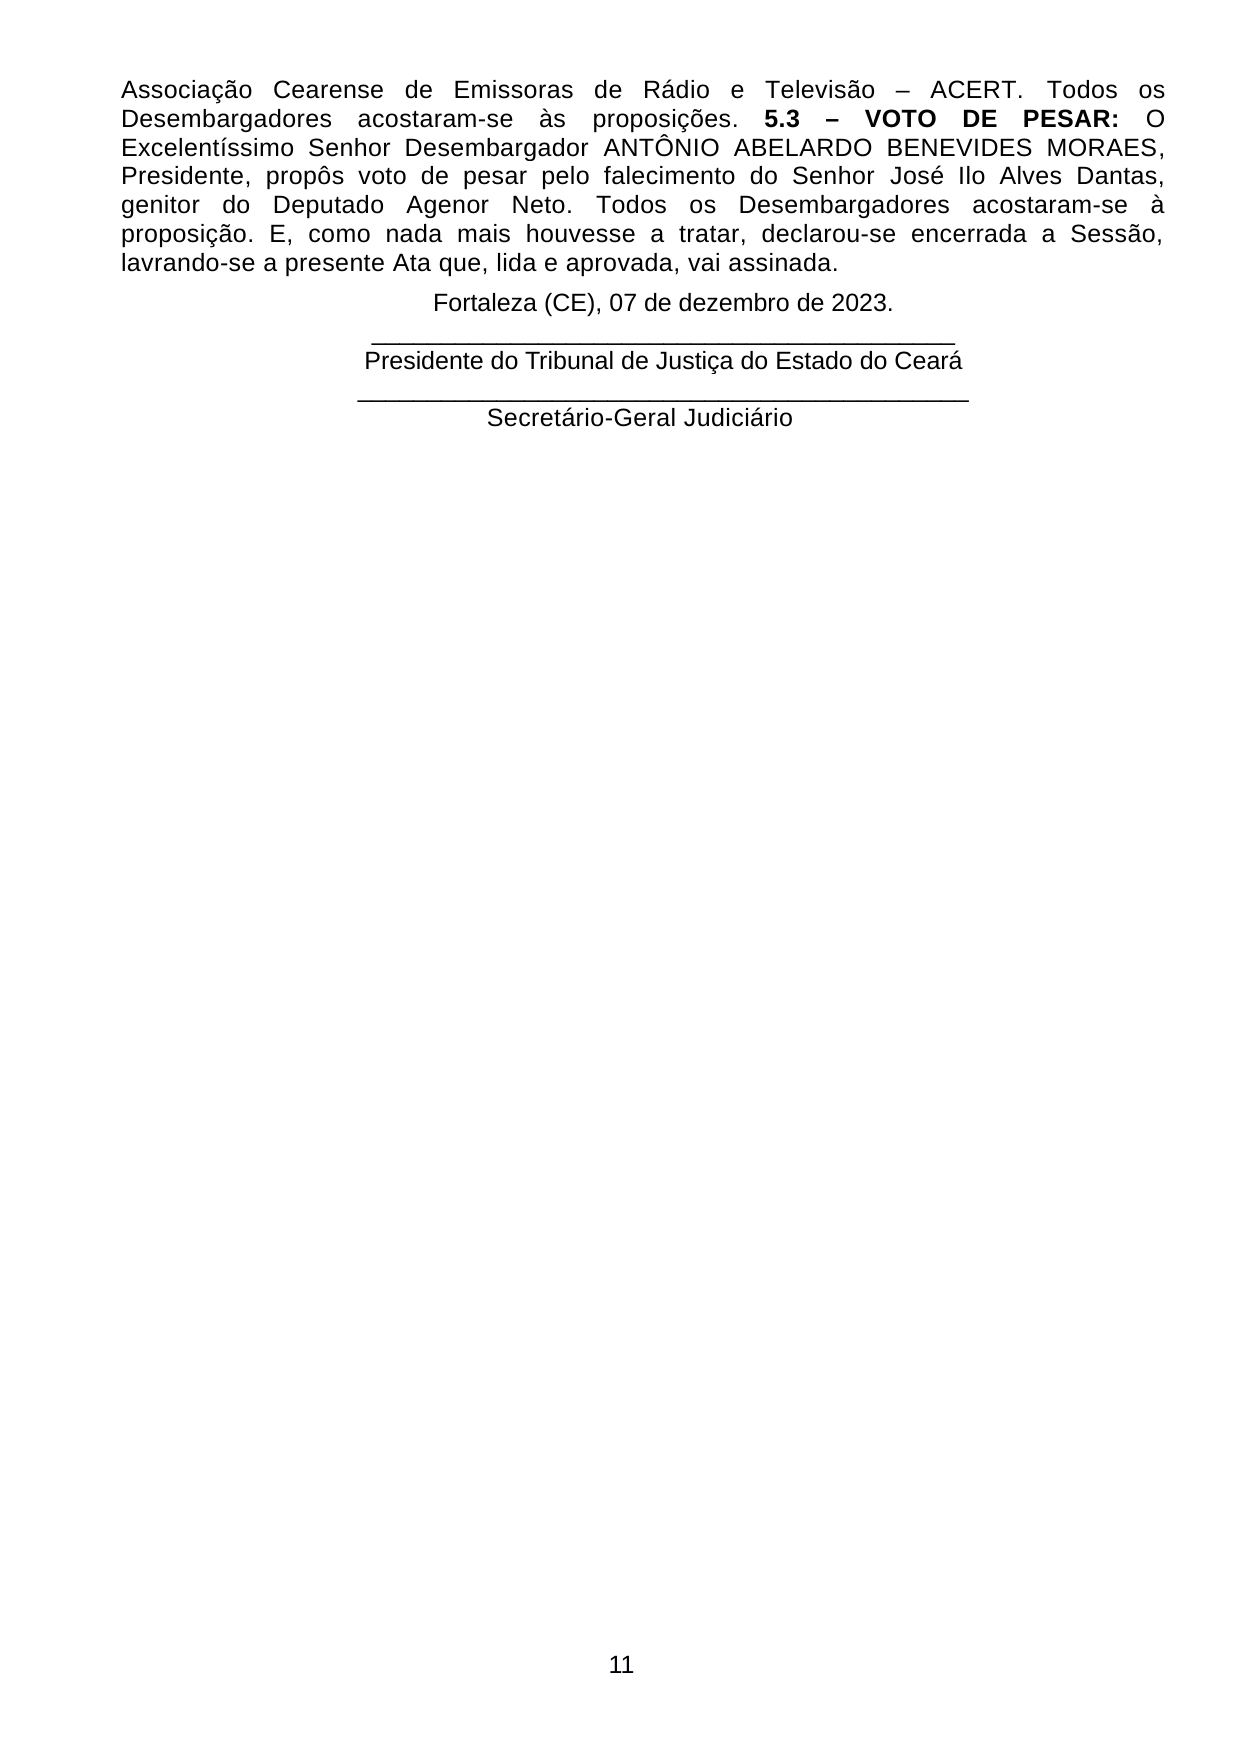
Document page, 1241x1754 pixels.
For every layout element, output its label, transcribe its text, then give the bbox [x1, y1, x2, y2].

text ____________________________________________ [174, 374, 1153, 403]
text Secretário-Geral Judiciário [115, 403, 1165, 432]
text Presidente do Tribunal de Justiça do Estado do Ceará [174, 346, 1153, 374]
text Associação Cearense de Emissoras de Rádio e Televisão – ACERT. Todos os Desembargadores acostaram-se às proposições. 5.3 – VOTO DE PESAR: O Excelentíssimo Senhor Desembargador ANTÔNIO ABELARDO BENEVIDES MORAES, Presidente, propôs voto de pesar pelo falecimento do Senhor José Ilo Alves Dantas, genitor do Deputado Agenor Neto. Todos os Desembargadores acostaram-se à proposição. E, como nada mais houvesse a tratar, declarou-se encerrada a Sessão, lavrando-se a presente Ata que, lida e aprovada, vai assinada. [121, 75, 1165, 276]
text __________________________________________ [174, 317, 1153, 346]
text Fortaleza (CE), 07 de dezembro de 2023. [174, 288, 1153, 317]
